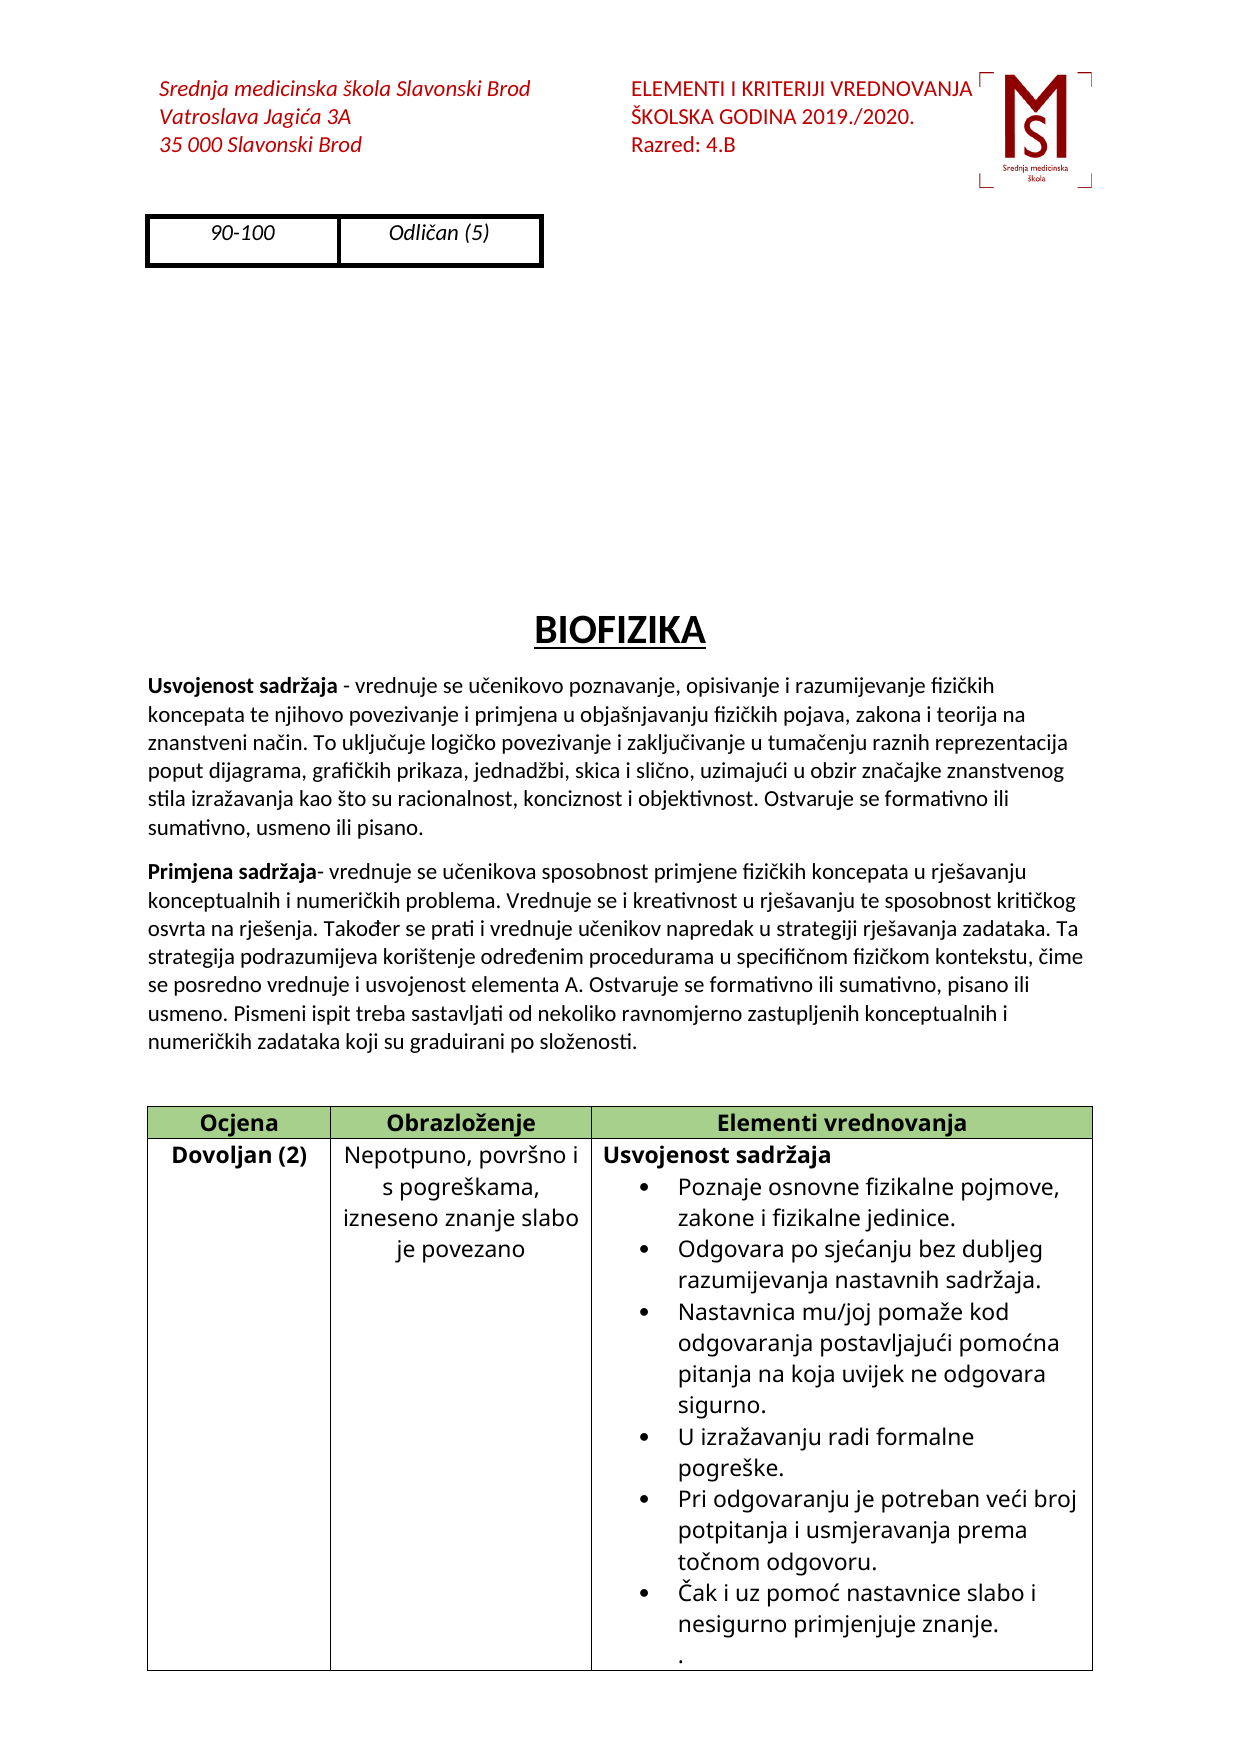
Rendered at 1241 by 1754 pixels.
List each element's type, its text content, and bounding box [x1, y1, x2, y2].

table_cell Usvojenost sadržaja Poznaje osnovne fizikalne pojmove, zakone i fizikalne jedinice. Odgovara po sjećanju bez dubljeg razumijevanja nastavnih sadržaja. Nastavnica mu/joj pomaže kod odgovaranja postavljajući pomoćna pitanja na koja uvijek ne odgovara sigurno. U izražavanju radi formalne pogreške. Pri odgovaranju je potreban veći broj potpitanja i usmjeravanja prema točnom odgovoru. Čak i uz pomoć nastavnice slabo i nesigurno primjenjuje znanje. . [592, 1139, 1092, 1670]
text Primjena sadržaja- vrednuje se učenikova sposobnost primjene fizičkih koncepata u rješavanju konceptualnih i numeričkih problema. Vrednuje se i kreativnost u rješavanju te sposobnost kritičkog osvrta na rješenja. Također se prati i vrednuje učenikov napredak u strategiji rješavanja zadataka. Ta strategija podrazumijeva korištenje određenim procedurama u specifičnom fizičkom kontekstu, čime se posredno vrednuje i usvojenost elementa A. Ostvaruje se formativno ili sumativno, pisano ili usmeno. Pismeni ispit treba sastavljati od nekoliko ravnomjerno zastupljenih konceptualnih i numeričkih zadataka koji su graduirani po složenosti. [148, 857, 1093, 1055]
table_cell Nepotpuno, površno i s pogreškama, izneseno znanje slabo je povezano [331, 1139, 591, 1670]
table_cell Dovoljan (2) [148, 1139, 330, 1670]
table_header Elementi vrednovanja [592, 1107, 1092, 1138]
table_header Ocjena [148, 1107, 330, 1138]
table_cell 90-100 [150, 219, 337, 263]
text BIOFIZIKA [148, 603, 1093, 654]
table_header Obrazloženje [331, 1107, 591, 1138]
text Usvojenost sadržaja - vrednuje se učenikovo poznavanje, opisivanje i razumijevanje fizičkih koncepata te njihovo povezivanje i primjena u objašnjavanju fizičkih pojava, zakona i teorija na znanstveni način. To uključuje logičko povezivanje i zaključivanje u tumačenju raznih reprezentacija poput dijagrama, grafičkih prikaza, jednadžbi, skica i slično, uzimajući u obzir značajke znanstvenog stila izražavanja kao što su racionalnost, konciznost i objektivnost. Ostvaruje se formativno ili sumativno, usmeno ili pisano. [148, 671, 1093, 841]
table_cell Odličan (5) [341, 219, 539, 263]
